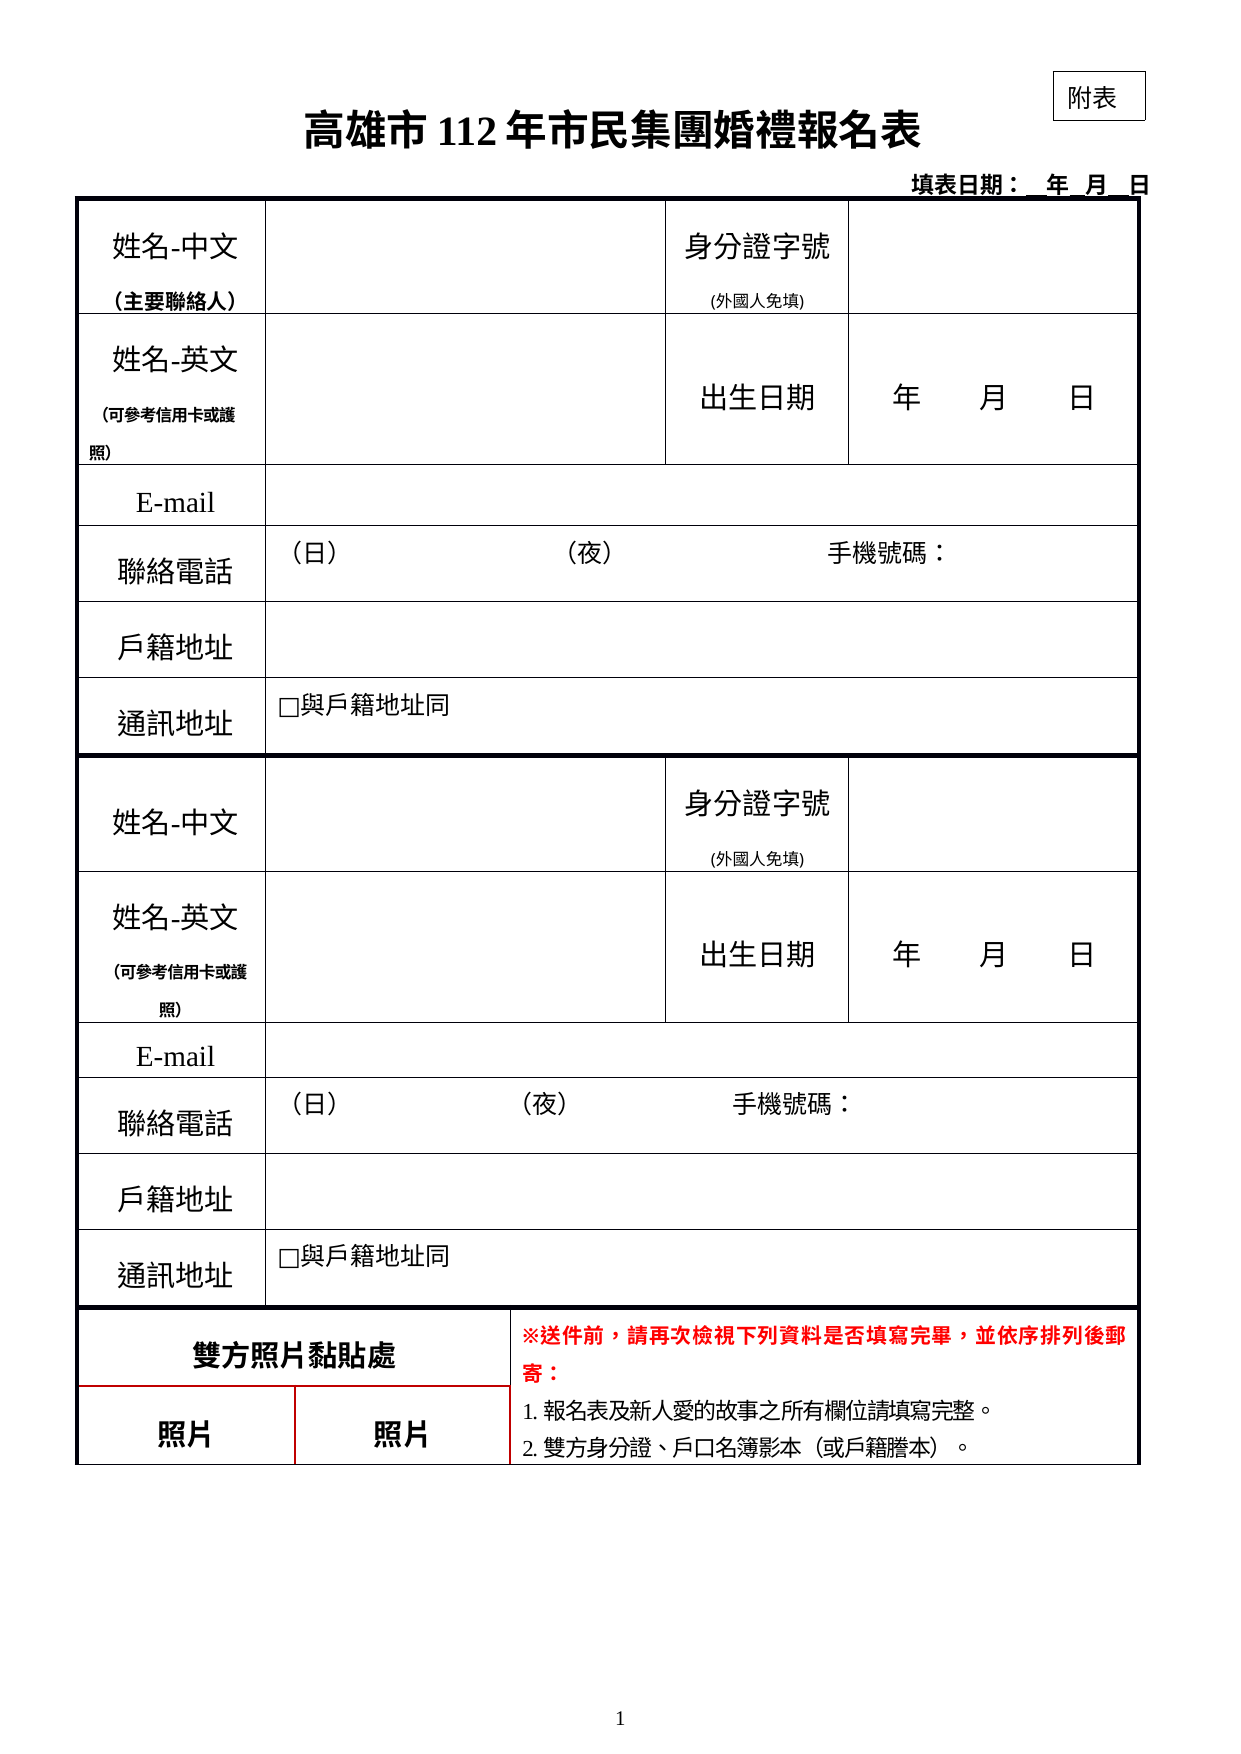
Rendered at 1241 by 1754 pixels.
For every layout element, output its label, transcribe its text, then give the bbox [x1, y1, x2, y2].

text 高雄市112年市民集團婚禮報名表 [89, 83, 1152, 158]
table_cell 聯絡電話 [79, 1078, 265, 1153]
table_header 姓名-中文 （主要聯絡人） [79, 201, 265, 313]
table_cell 戶籍地址 [79, 602, 265, 677]
table_cell 通訊地址 [79, 1230, 265, 1305]
table_header [266, 201, 665, 313]
table_cell [266, 758, 665, 871]
table_cell （日） （夜） 手機號碼： [266, 1078, 1137, 1153]
table_cell 出生日期 [666, 872, 848, 1022]
table_cell 年 月 日 [849, 314, 1137, 464]
table_cell 出生日期 [666, 314, 848, 464]
table_cell 雙方照片黏貼處 [79, 1310, 510, 1384]
table_cell 照片 [296, 1387, 509, 1464]
table_cell （日） （夜） 手機號碼： [266, 526, 1137, 601]
table_cell 姓名-中文 [79, 758, 265, 871]
table_cell 照片 [79, 1387, 294, 1464]
table_cell [266, 314, 665, 464]
table_cell [266, 465, 1137, 525]
table_cell [266, 872, 665, 1022]
table_header 身分證字號 (外國人免填) [666, 201, 848, 313]
table_cell E-mail [79, 1023, 265, 1077]
table_cell 身分證字號 (外國人免填) [666, 758, 848, 871]
table_cell ※送件前，請再次檢視下列資料是否填寫完畢，並依序排列後郵寄： 報名表及新人愛的故事之所有欄位請填寫完整。 雙方身分證、戶口名簿影本（或戶籍謄本）。 雙方最近照片（符合新式身分證格式）1張及生活照3-4張。 為外籍人士者，須檢附經駐外館處驗證之單身證明文件(含中文譯本；大陸地區人民因礙於當地法令限制，而無法提供者不在此限)及護照或居留證（居留期限需晚於本活動日）之影本。 雙方愛的小故事（文體不拘、字數以100字為限）。 備註：相關活動資訊聯絡擇一通知，並以填寫在第一列者為主要聯絡人。 [511, 1310, 1137, 1464]
table_cell [266, 1154, 1137, 1229]
table_cell 聯絡電話 [79, 526, 265, 601]
text 附表 [1068, 78, 1130, 112]
table_cell [849, 758, 1137, 871]
table_cell 姓名-英文 （可參考信用卡或護照） [79, 314, 265, 464]
table_cell □與戶籍地址同 [266, 1230, 1137, 1305]
table_cell [266, 602, 1137, 677]
table_cell □與戶籍地址同 [266, 678, 1137, 753]
table_cell E-mail [79, 465, 265, 525]
table_cell 姓名-英文 （可參考信用卡或護照） [79, 872, 265, 1022]
text 填表日期： 年 月 日 [89, 158, 1152, 196]
table_cell 年 月 日 [849, 872, 1137, 1022]
table_cell [266, 1023, 1137, 1077]
table_header [849, 201, 1137, 313]
table_cell 戶籍地址 [79, 1154, 265, 1229]
table_cell 通訊地址 [79, 678, 265, 753]
